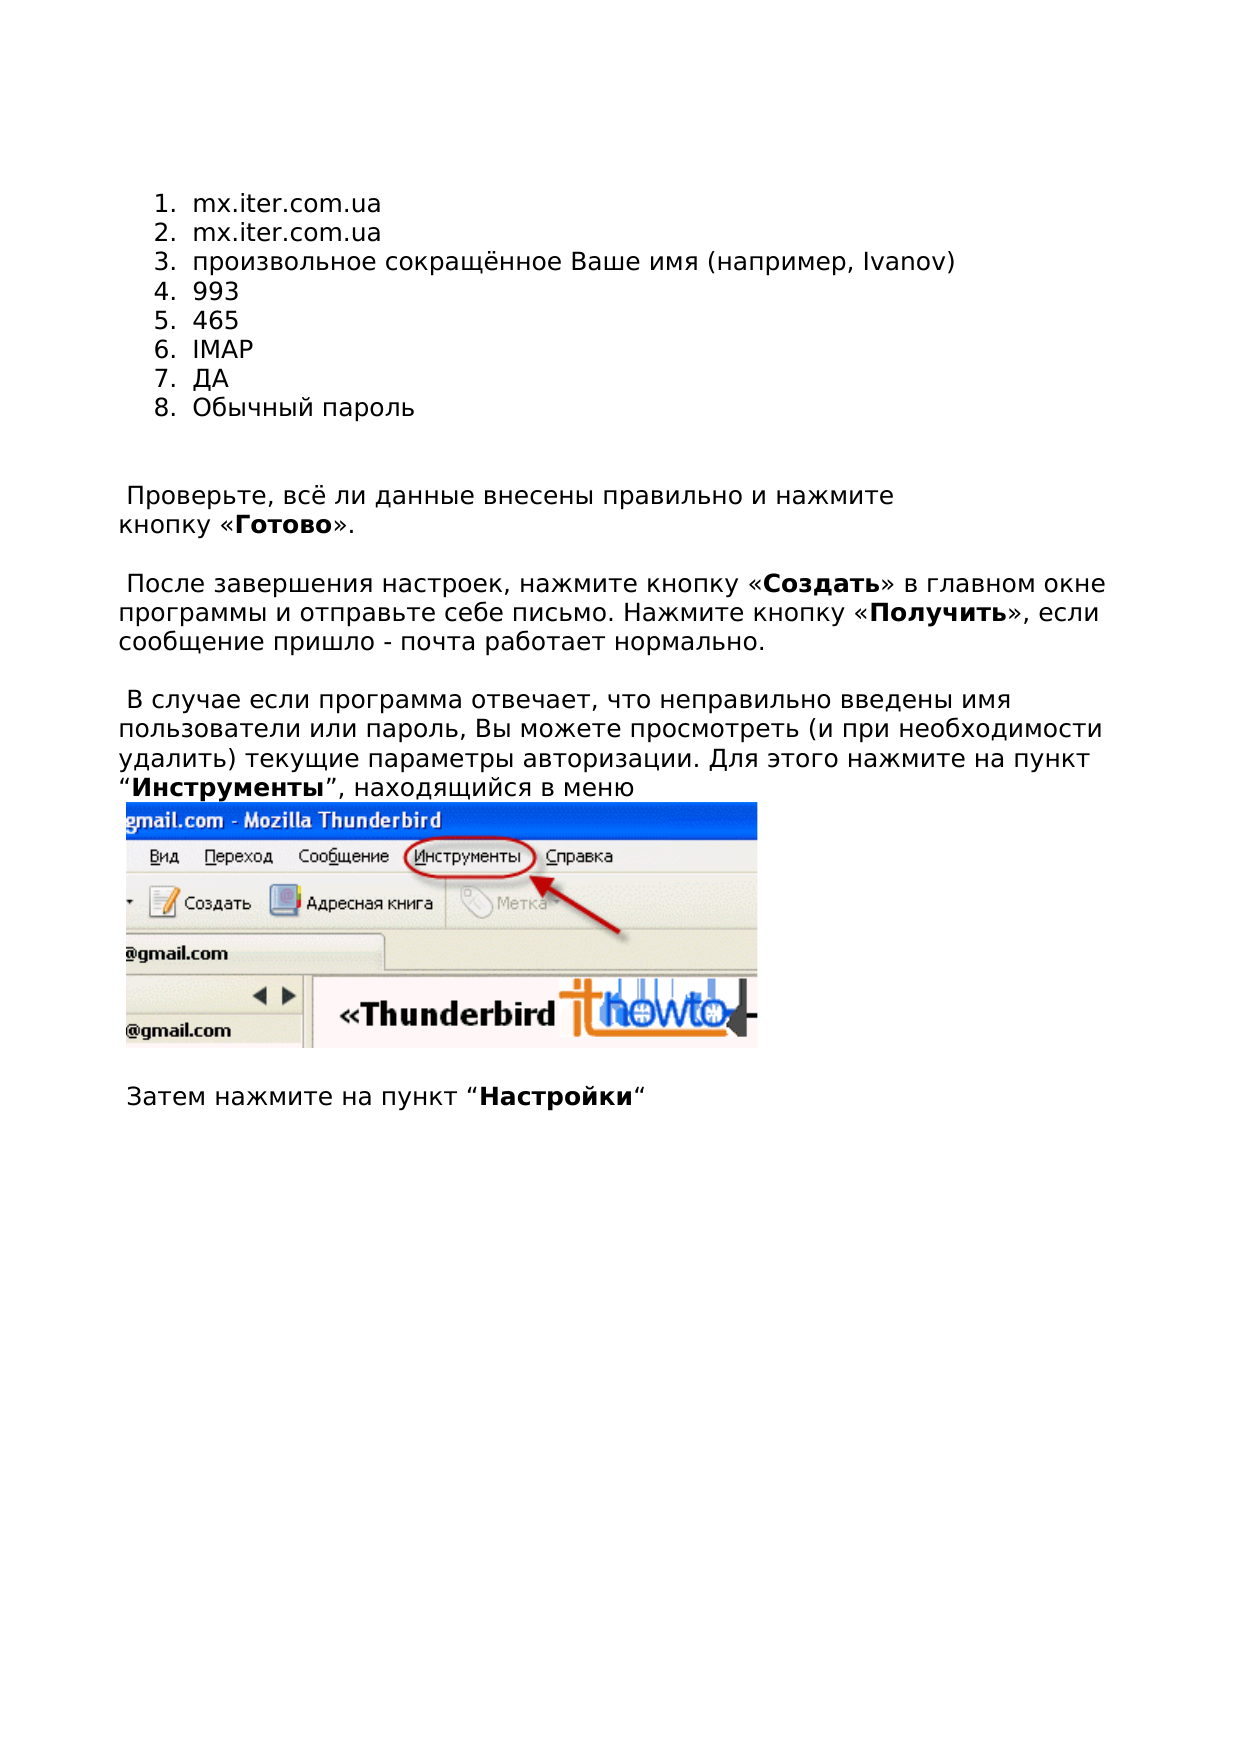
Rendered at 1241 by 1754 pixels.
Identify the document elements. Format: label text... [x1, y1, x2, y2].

picture [126, 802, 758, 1048]
list mx.iter.com.ua [177, 189, 1122, 218]
text Проверьте, всё ли данные внесены правильно и нажмите кнопку «Готово». После завершения настроек, нажмите кнопку «Создать» в главном окне программы и отправьте себе письмо. Нажмите кнопку «Получить», если сообщение пришло - почта работает нормально. В случае если программа отвечает, что неправильно введены имя пользователи или пароль, Вы можете просмотреть (и при необходимости удалить) текущие параметры авторизации. Для этого нажмите на пункт “Инструменты”, находящийся в меню Затем нажмите на пункт “Настройки“ [118, 452, 1122, 1141]
list IMAP [177, 335, 1122, 364]
list 465 [177, 306, 1122, 335]
text [118, 118, 1122, 147]
list Обычный пароль [177, 393, 1122, 423]
list 993 [177, 277, 1122, 306]
list ДА [177, 364, 1122, 393]
list произвольное сокращённое Ваше имя (например, Ivanov) [177, 248, 1122, 277]
list mx.iter.com.ua [177, 218, 1122, 248]
